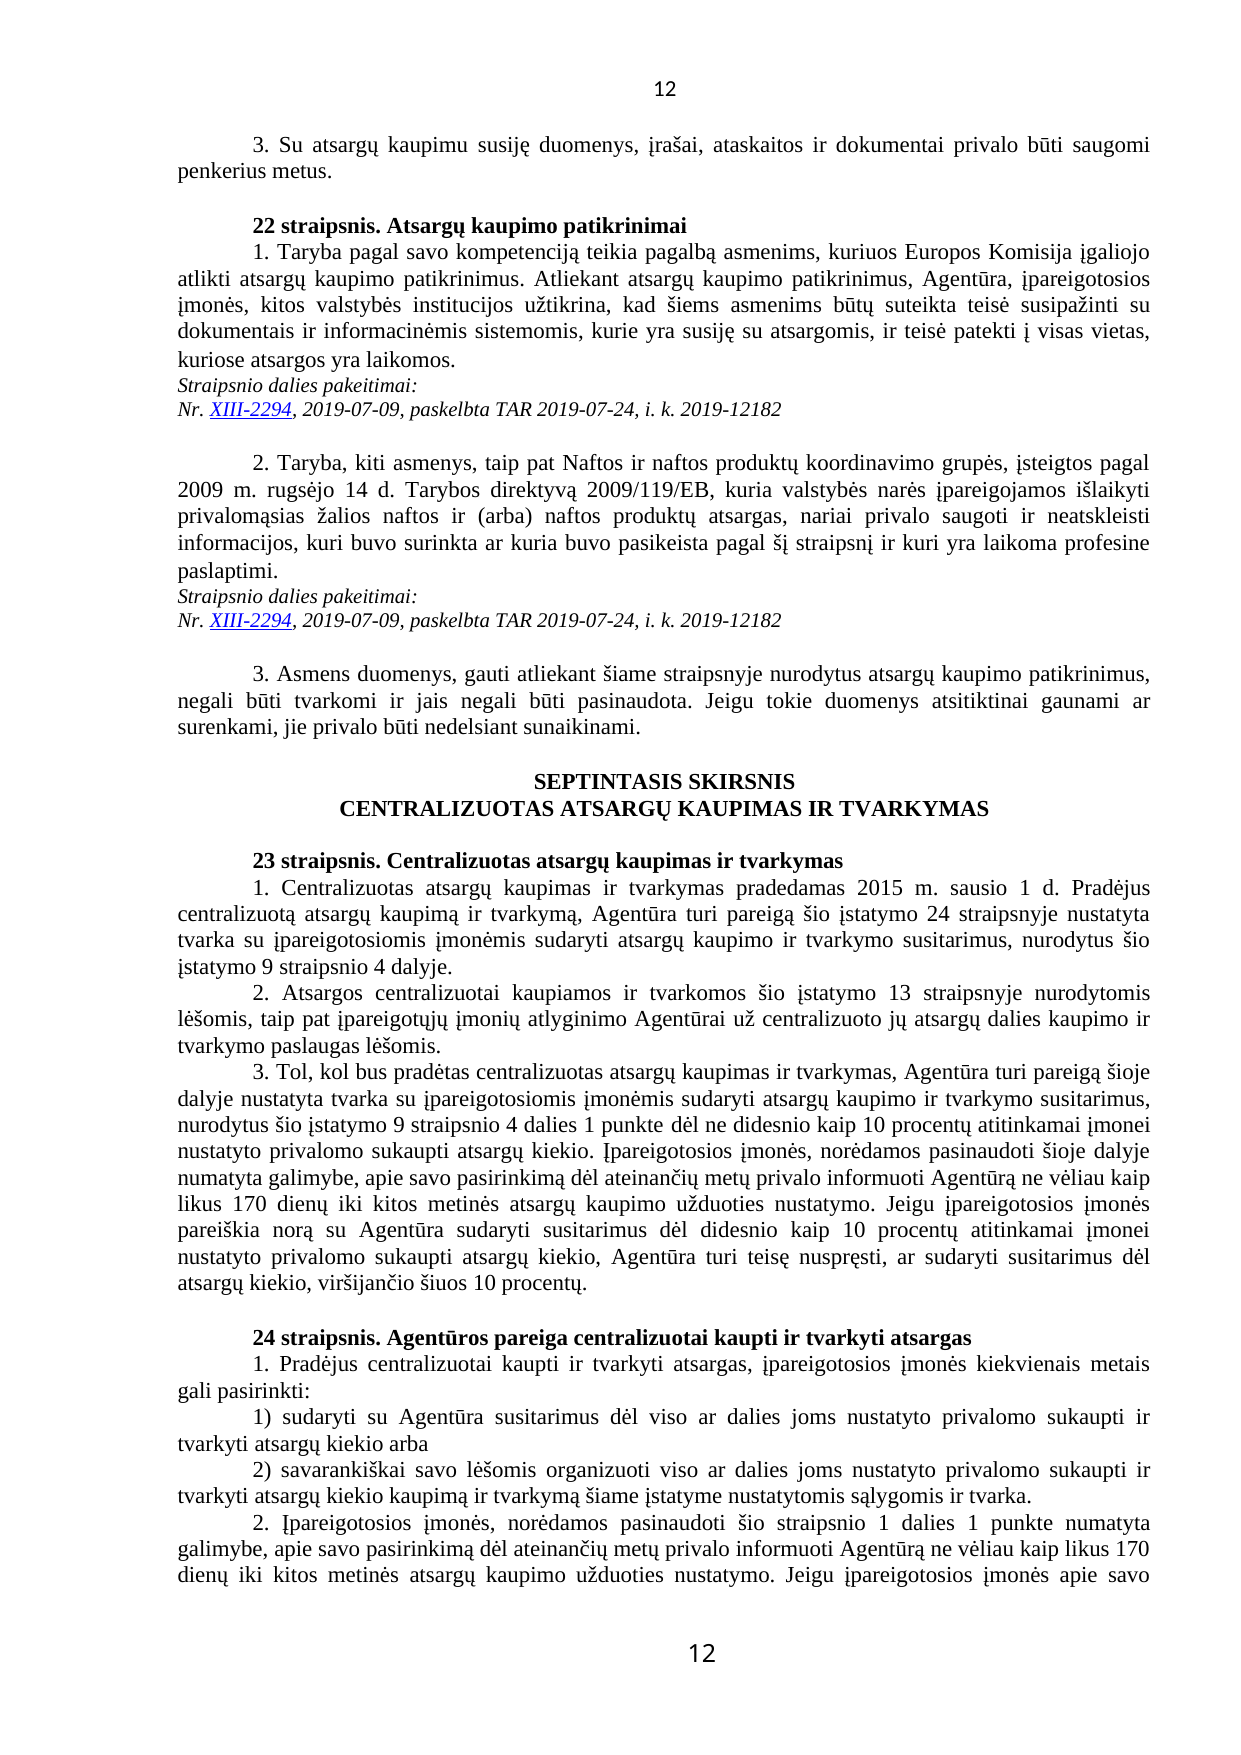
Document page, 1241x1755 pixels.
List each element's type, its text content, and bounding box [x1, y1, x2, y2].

text Nr. XIII-2294, 2019-07-09, paskelbta TAR 2019-07-24, i. k. 2019-12182 [177, 397, 1152, 421]
text 23 straipsnis. Centralizuotas atsargų kaupimas ir tvarkymas [177, 847, 1152, 874]
text 1. Centralizuotas atsargų kaupimas ir tvarkymas pradedamas 2015 m. sausio 1 d. Pradėjus centralizuotą atsargų kaupimą ir tvarkymą, Agentūra turi pareigą šio įstatymo 24 straipsnyje nustatyta tvarka su įpareigotosiomis įmonėmis sudaryti atsargų kaupimo ir tvarkymo susitarimus, nurodytus šio įstatymo 9 straipsnio 4 dalyje. [177, 874, 1152, 979]
text 1. Taryba pagal savo kompetenciją teikia pagalbą asmenims, kuriuos Europos Komisija įgaliojo atlikti atsargų kaupimo patikrinimus. Atliekant atsargų kaupimo patikrinimus, Agentūra, įpareigotosios įmonės, kitos valstybės institucijos užtikrina, kad šiems asmenims būtų suteikta teisė susipažinti su dokumentais ir informacinėmis sistemomis, kurie yra susiję su atsargomis, ir teisė patekti į visas vietas, kuriose atsargos yra laikomos. [177, 238, 1152, 373]
text 1) sudaryti su Agentūra susitarimus dėl viso ar dalies joms nustatyto privalomo sukaupti ir tvarkyti atsargų kiekio arba [177, 1403, 1152, 1456]
text 1. Pradėjus centralizuotai kaupti ir tvarkyti atsargas, įpareigotosios įmonės kiekvienais metais gali pasirinkti: [177, 1351, 1152, 1403]
text 2. Įpareigotosios įmonės, norėdamos pasinaudoti šio straipsnio 1 dalies 1 punkte numatyta galimybe, apie savo pasirinkimą dėl ateinančių metų privalo informuoti Agentūrą ne vėliau kaip likus 170 dienų iki kitos metinės atsargų kaupimo užduoties nustatymo. Jeigu įpareigotosios įmonės apie savo [177, 1509, 1152, 1588]
text CENTRALIZUOTAS ATSARGŲ KAUPIMAS IR TVARKYMAS [177, 795, 1152, 821]
text Nr. XIII-2294, 2019-07-09, paskelbta TAR 2019-07-24, i. k. 2019-12182 [177, 608, 1152, 632]
text 22 straipsnis. Atsargų kaupimo patikrinimai [177, 212, 1152, 238]
text 24 straipsnis. Agentūros pareiga centralizuotai kaupti ir tvarkyti atsargas [252, 1324, 1152, 1351]
text SEPTINTASIS SKIRSNIS [177, 768, 1152, 795]
text 2. Atsargos centralizuotai kaupiamos ir tvarkomos šio įstatymo 13 straipsnyje nurodytomis lėšomis, taip pat įpareigotųjų įmonių atlyginimo Agentūrai už centralizuoto jų atsargų dalies kaupimo ir tvarkymo paslaugas lėšomis. [177, 979, 1152, 1058]
text 3. Tol, kol bus pradėtas centralizuotas atsargų kaupimas ir tvarkymas, Agentūra turi pareigą šioje dalyje nustatyta tvarka su įpareigotosiomis įmonėmis sudaryti atsargų kaupimo ir tvarkymo susitarimus, nurodytus šio įstatymo 9 straipsnio 4 dalies 1 punkte dėl ne didesnio kaip 10 procentų atitinkamai įmonei nustatyto privalomo sukaupti atsargų kiekio. Įpareigotosios įmonės, norėdamos pasinaudoti šioje dalyje numatyta galimybe, apie savo pasirinkimą dėl ateinančių metų privalo informuoti Agentūrą ne vėliau kaip likus 170 dienų iki kitos metinės atsargų kaupimo užduoties nustatymo. Jeigu įpareigotosios įmonės pareiškia norą su Agentūra sudaryti susitarimus dėl didesnio kaip 10 procentų atitinkamai įmonei nustatyto privalomo sukaupti atsargų kiekio, Agentūra turi teisę nuspręsti, ar sudaryti susitarimus dėl atsargų kiekio, viršijančio šiuos 10 procentų. [177, 1058, 1152, 1295]
text Straipsnio dalies pakeitimai: [177, 584, 1152, 608]
text Straipsnio dalies pakeitimai: [177, 373, 1152, 397]
text 2) savarankiškai savo lėšomis organizuoti viso ar dalies joms nustatyto privalomo sukaupti ir tvarkyti atsargų kiekio kaupimą ir tvarkymą šiame įstatyme nustatytomis sąlygomis ir tvarka. [177, 1456, 1152, 1509]
text 3. Asmens duomenys, gauti atliekant šiame straipsnyje nurodytus atsargų kaupimo patikrinimus, negali būti tvarkomi ir jais negali būti pasinaudota. Jeigu tokie duomenys atsitiktinai gaunami ar surenkami, jie privalo būti nedelsiant sunaikinami. [177, 661, 1152, 739]
text 3. Su atsargų kaupimu susiję duomenys, įrašai, ataskaitos ir dokumentai privalo būti saugomi penkerius metus. [177, 131, 1152, 183]
text 2. Taryba, kiti asmenys, taip pat Naftos ir naftos produktų koordinavimo grupės, įsteigtos pagal 2009 m. rugsėjo 14 d. Tarybos direktyvą 2009/119/EB, kuria valstybės narės įpareigojamos išlaikyti privalomąsias žalios naftos ir (arba) naftos produktų atsargas, nariai privalo saugoti ir neatskleisti informacijos, kuri buvo surinkta ar kuria buvo pasikeista pagal šį straipsnį ir kuri yra laikoma profesine paslaptimi. [177, 449, 1152, 584]
